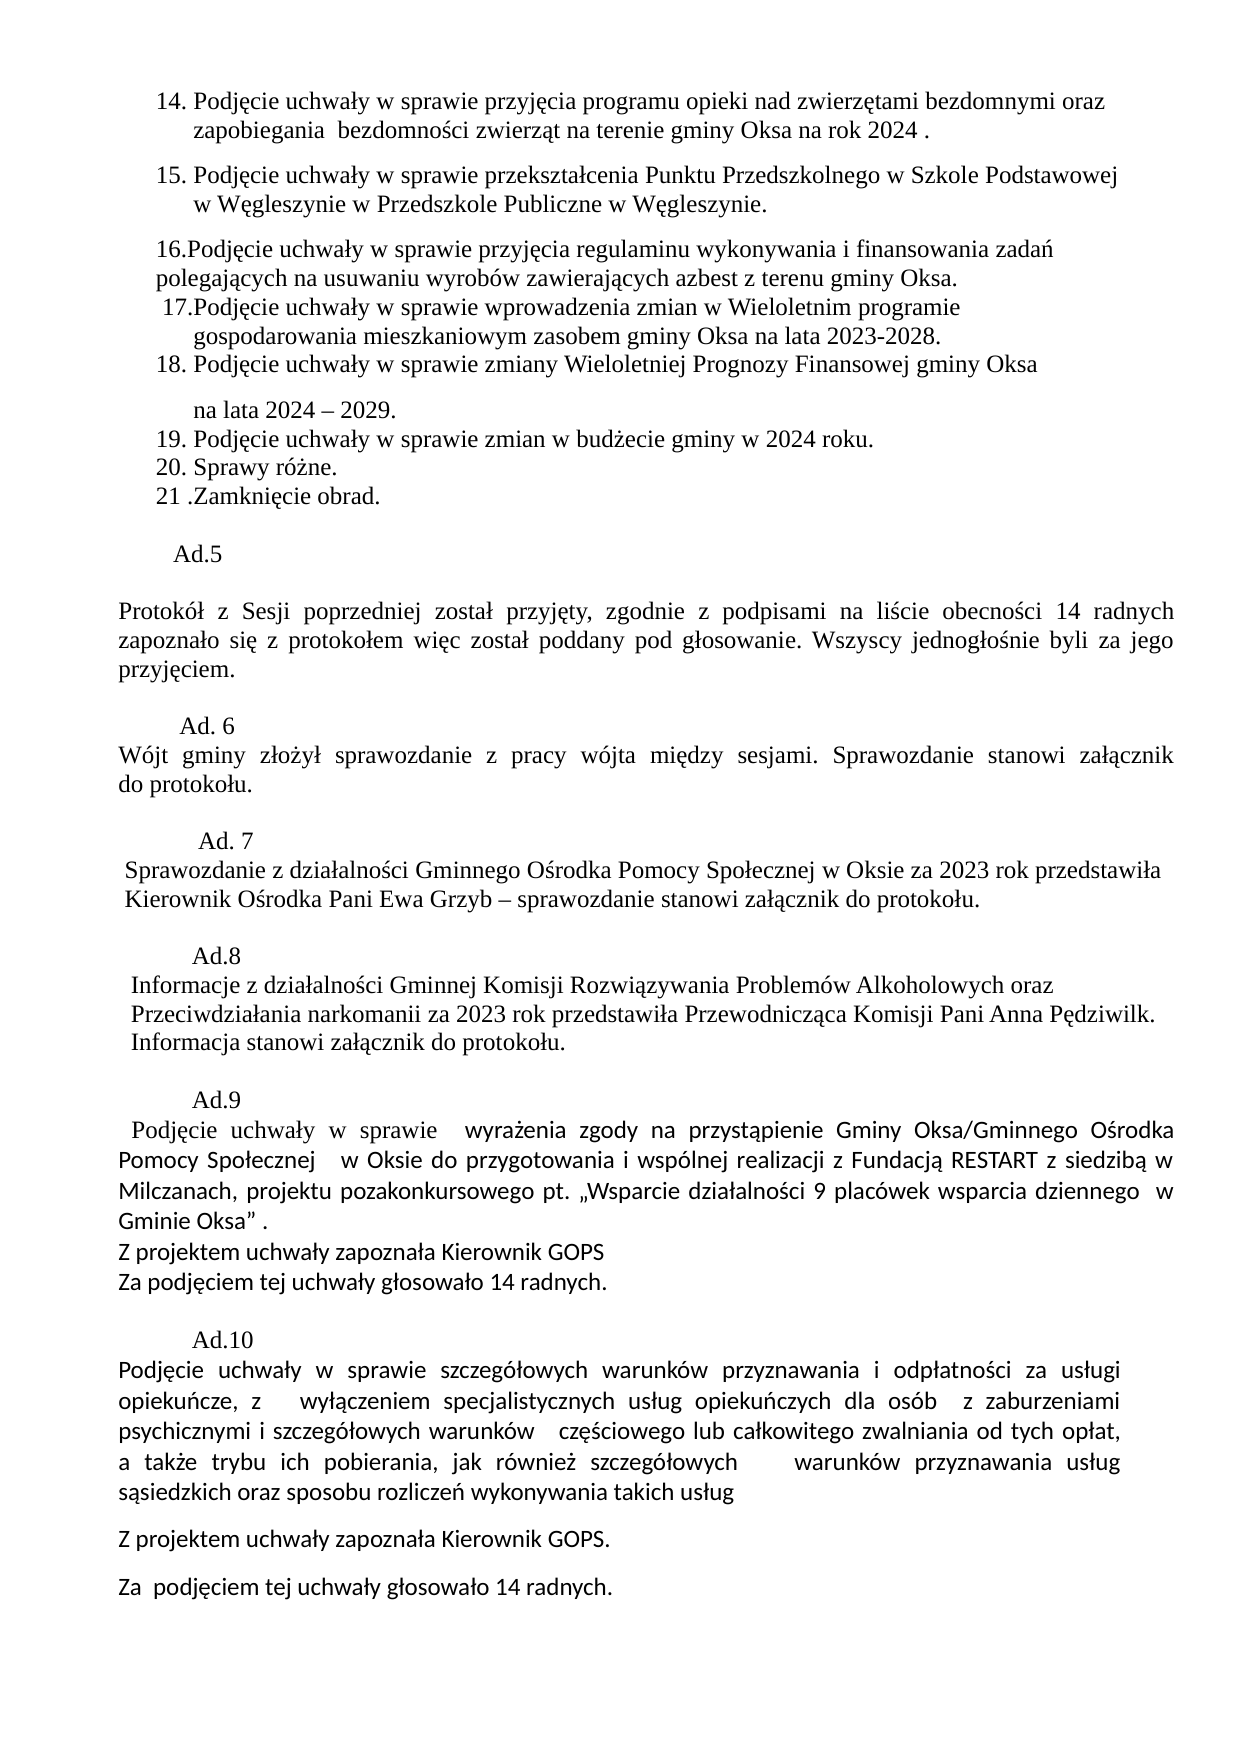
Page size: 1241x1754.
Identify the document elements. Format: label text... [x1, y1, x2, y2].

text Ad.10 [118, 1326, 1175, 1354]
text Protokół z Sesji poprzedniej został przyjęty, zgodnie z podpisami na liście obecności 14 radnych zapoznało się z protokołem więc został poddany pod głosowanie. Wszyscy jednogłośnie byli za jego przyjęciem. [118, 596, 1175, 682]
text Kierownik Ośrodka Pani Ewa Grzyb – sprawozdanie stanowi załącznik do protokołu. [118, 884, 1175, 912]
list Podjęcie uchwały w sprawie przyjęcia programu opieki nad zwierzętami bezdomnymi oraz zapobiegania bezdomności zwierząt na terenie gminy Oksa na rok 2024 . [156, 86, 1122, 144]
text Sprawozdanie z działalności Gminnego Ośrodka Pomocy Społecznej w Oksie za 2023 rok przedstawiła [118, 855, 1175, 884]
text Z projektem uchwały zapoznała Kierownik GOPS [118, 1236, 1175, 1266]
text Ad. 6 [118, 711, 1175, 740]
text Z projektem uchwały zapoznała Kierownik GOPS. [118, 1524, 1122, 1554]
text Ad.9 [118, 1085, 1175, 1114]
text 21 .Zamknięcie obrad. [118, 481, 1122, 510]
text Informacje z działalności Gminnej Komisji Rozwiązywania Problemów Alkoholowych oraz [118, 970, 1175, 999]
text Informacja stanowi załącznik do protokołu. [118, 1027, 1175, 1056]
text Za podjęciem tej uchwały głosowało 14 radnych. [118, 1266, 1175, 1297]
text Ad. 7 [118, 826, 1175, 855]
text gospodarowania mieszkaniowym zasobem gminy Oksa na lata 2023-2028. [118, 321, 1122, 349]
text Ad.5 [118, 539, 1175, 567]
text 19. Podjęcie uchwały w sprawie zmian w budżecie gminy w 2024 roku. [118, 424, 1122, 452]
text 16.Podjęcie uchwały w sprawie przyjęcia regulaminu wykonywania i finansowania zadań polegających na usuwaniu wyrobów zawierających azbest z terenu gminy Oksa. [156, 234, 1122, 292]
text 20. Sprawy różne. [118, 452, 1122, 481]
text Za podjęciem tej uchwały głosowało 14 radnych. [118, 1571, 1122, 1601]
text Ad.8 [118, 941, 1175, 970]
text Wójt gminy złożył sprawozdanie z pracy wójta między sesjami. Sprawozdanie stanowi załącznik do protokołu. [118, 740, 1175, 797]
text Podjęcie uchwały w sprawie wyrażenia zgody na przystąpienie Gminy Oksa/Gminnego Ośrodka Pomocy Społecznej w Oksie do przygotowania i wspólnej realizacji z Fundacją RESTART z siedzibą w Milczanach, projektu pozakonkursowego pt. „Wsparcie działalności 9 placówek wsparcia dziennego w Gminie Oksa” . [118, 1114, 1175, 1236]
text 17.Podjęcie uchwały w sprawie wprowadzenia zmian w Wieloletnim programie [118, 292, 1122, 321]
text na lata 2024 – 2029. [193, 395, 1122, 424]
list Podjęcie uchwały w sprawie przekształcenia Punktu Przedszkolnego w Szkole Podstawowej w Węgleszynie w Przedszkole Publiczne w Węgleszynie. [156, 160, 1122, 218]
list Podjęcie uchwały w sprawie zmiany Wieloletniej Prognozy Finansowej gminy Oksa [156, 349, 1122, 378]
text Podjęcie uchwały w sprawie szczegółowych warunków przyznawania i odpłatności za usługi opiekuńcze, z wyłączeniem specjalistycznych usług opiekuńczych dla osób z zaburzeniami psychicznymi i szczegółowych warunków częściowego lub całkowitego zwalniania od tych opłat, a także trybu ich pobierania, jak również szczegółowych warunków przyznawania usług sąsiedzkich oraz sposobu rozliczeń wykonywania takich usług [118, 1354, 1122, 1507]
text Przeciwdziałania narkomanii za 2023 rok przedstawiła Przewodnicząca Komisji Pani Anna Pędziwilk. [118, 999, 1175, 1027]
